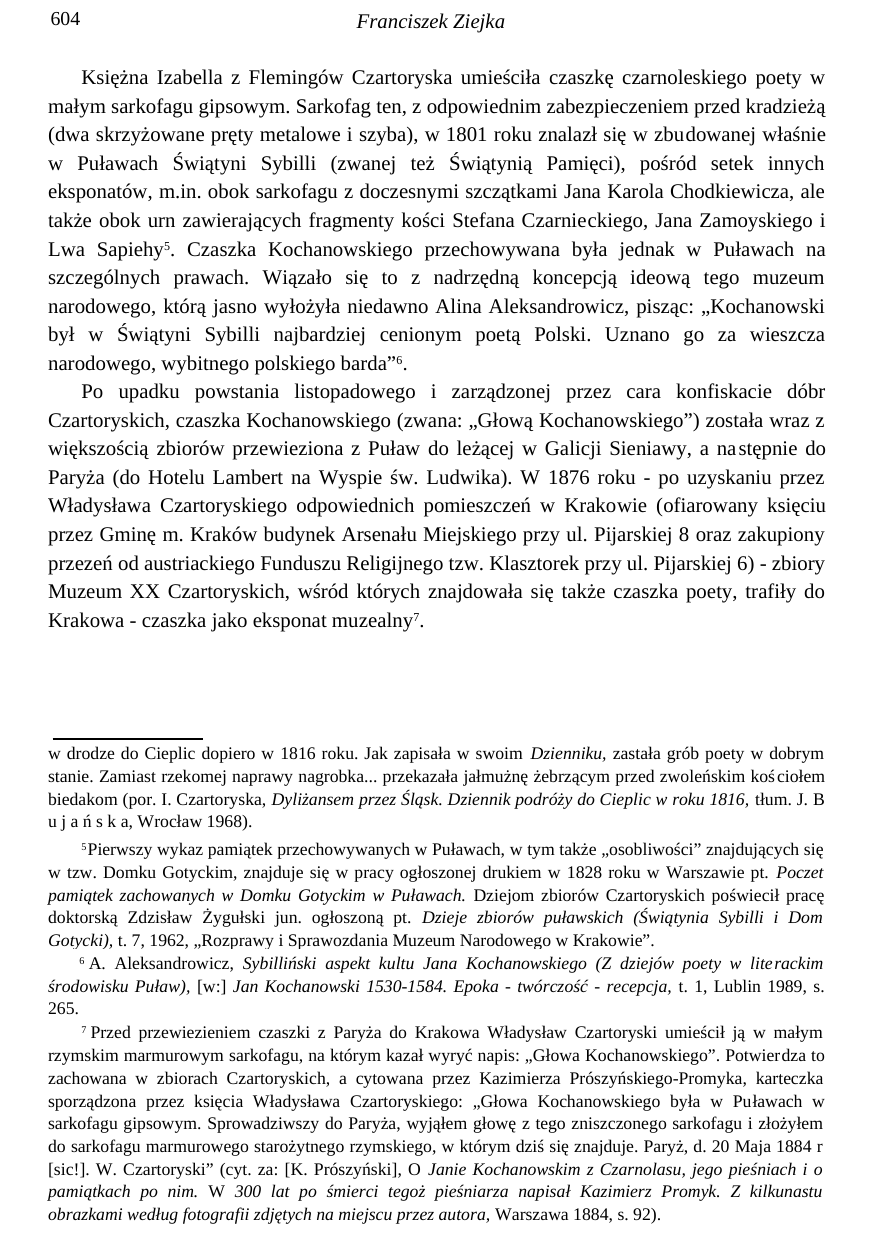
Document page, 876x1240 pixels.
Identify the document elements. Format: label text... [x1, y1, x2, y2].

text Franciszek Ziejka [356, 9, 519, 33]
text 7 Przed przewiezieniem czaszki z Paryża do Krakowa Władysław Czartoryski umieścił ją w małym rzymskim marmurowym sarkofagu, na którym kazał wyryć napis: „Głowa Kochanowskiego”. Potwier­dza to zachowana w zbiorach Czartoryskich, a cytowana przez Kazimierza Prószyńskiego-Promyka, karteczka sporządzona przez księcia Władysława Czartoryskiego: „Głowa Kochanowskiego była w Pu­ławach w sarkofagu gipsowym. Sprowadziwszy do Paryża, wyjąłem głowę z tego zniszczonego sarkofagu i złożyłem do sarkofagu marmurowego starożytnego rzymskiego, w którym dziś się znajduje. Paryż, d. 20 Maja 1884 r [sic!]. W. Czartoryski” (cyt. za: [K. Prószyński], O Janie Kochanowskim z Czarnolasu, jego pieśniach i o pamiątkach po nim. W 300 lat po śmierci tegoż pieśniarza napisał Kazimierz Promyk. Z kilkunastu obrazkami według fotografii zdjętych na miejscu przez autora, Warszawa 1884, s. 92). [48, 1022, 825, 1224]
text 5 Pierwszy wykaz pamiątek przechowywanych w Puławach, w tym także „osobliwości” znajdujących się w tzw. Domku Gotyckim, znajduje się w pracy ogłoszonej drukiem w 1828 roku w Warszawie pt. Po­czet pamiątek zachowanych w Domku Gotyckim w Puławach. Dziejom zbiorów Czartoryskich poświecił pracę doktorską Zdzisław Żygułski jun. ogłoszoną pt. Dzieje zbiorów puławskich (Świątynia Sybilli i Dom Gotycki), t. 7, 1962, „Rozprawy i Sprawozdania Muzeum Narodowego w Krakowie”. [48, 839, 825, 948]
text w drodze do Cieplic dopiero w 1816 roku. Jak zapisała w swoim Dzienniku, zastała grób poety w dobrym stanie. Zamiast rzekomej naprawy nagrobka... przekazała jałmużnę żebrzącym przed zwoleńskim koś­ciołem biedakom (por. I. Czartoryska, Dyliżansem przez Śląsk. Dziennik podróży do Cieplic w roku 1816, tłum. J. B u j a ń s k a, Wrocław 1968). [48, 743, 825, 832]
text 6 A. Aleksandrowicz, Sybilliński aspekt kultu Jana Kochanowskiego (Z dziejów poety w lite­rackim środowisku Puław), [w:] Jan Kochanowski 1530-1584. Epoka - twórczość - recepcja, t. 1, Lublin 1989, s. 265. [48, 953, 825, 1015]
text Księżna Izabella z Flemingów Czartoryska umieściła czaszkę czarnoleskiego poety w małym sarkofagu gipsowym. Sarkofag ten, z odpowiednim zabezpieczeniem przed kradzieżą (dwa skrzyżowane pręty metalowe i szyba), w 1801 roku znalazł się w zbu­dowanej właśnie w Puławach Świątyni Sybilli (zwanej też Świątynią Pamięci), pośród setek innych eksponatów, m.in. obok sarkofagu z doczesnymi szczątkami Jana Karola Chodkiewicza, ale także obok urn zawierających fragmenty kości Stefana Czarnie­ckiego, Jana Zamoyskiego i Lwa Sapiehy5. Czaszka Kochanowskiego przechowywa­na była jednak w Puławach na szczególnych prawach. Wiązało się to z nadrzędną koncepcją ideową tego muzeum narodowego, którą jasno wyłożyła niedawno Alina Aleksandrowicz, pisząc: „Kochanowski był w Świątyni Sybilli najbardziej cenionym poetą Polski. Uznano go za wieszcza narodowego, wybitnego polskiego barda”6. [48, 65, 826, 375]
text Po upadku powstania listopadowego i zarządzonej przez cara konfiskacie dóbr Czartoryskich, czaszka Kochanowskiego (zwana: „Głową Kochanowskiego”) została wraz z większością zbiorów przewieziona z Puław do leżącej w Galicji Sieniawy, a na­stępnie do Paryża (do Hotelu Lambert na Wyspie św. Ludwika). W 1876 roku - po uzyskaniu przez Władysława Czartoryskiego odpowiednich pomieszczeń w Krako­wie (ofiarowany księciu przez Gminę m. Kraków budynek Arsenału Miejskiego przy ul. Pijarskiej 8 oraz zakupiony przezeń od austriackiego Funduszu Religijnego tzw. Klasztorek przy ul. Pijarskiej 6) - zbiory Muzeum XX Czartoryskich, wśród których znajdowała się także czaszka poety, trafiły do Krakowa - czaszka jako eksponat mu­zealny7. [48, 379, 826, 632]
text 604 [50, 7, 86, 30]
